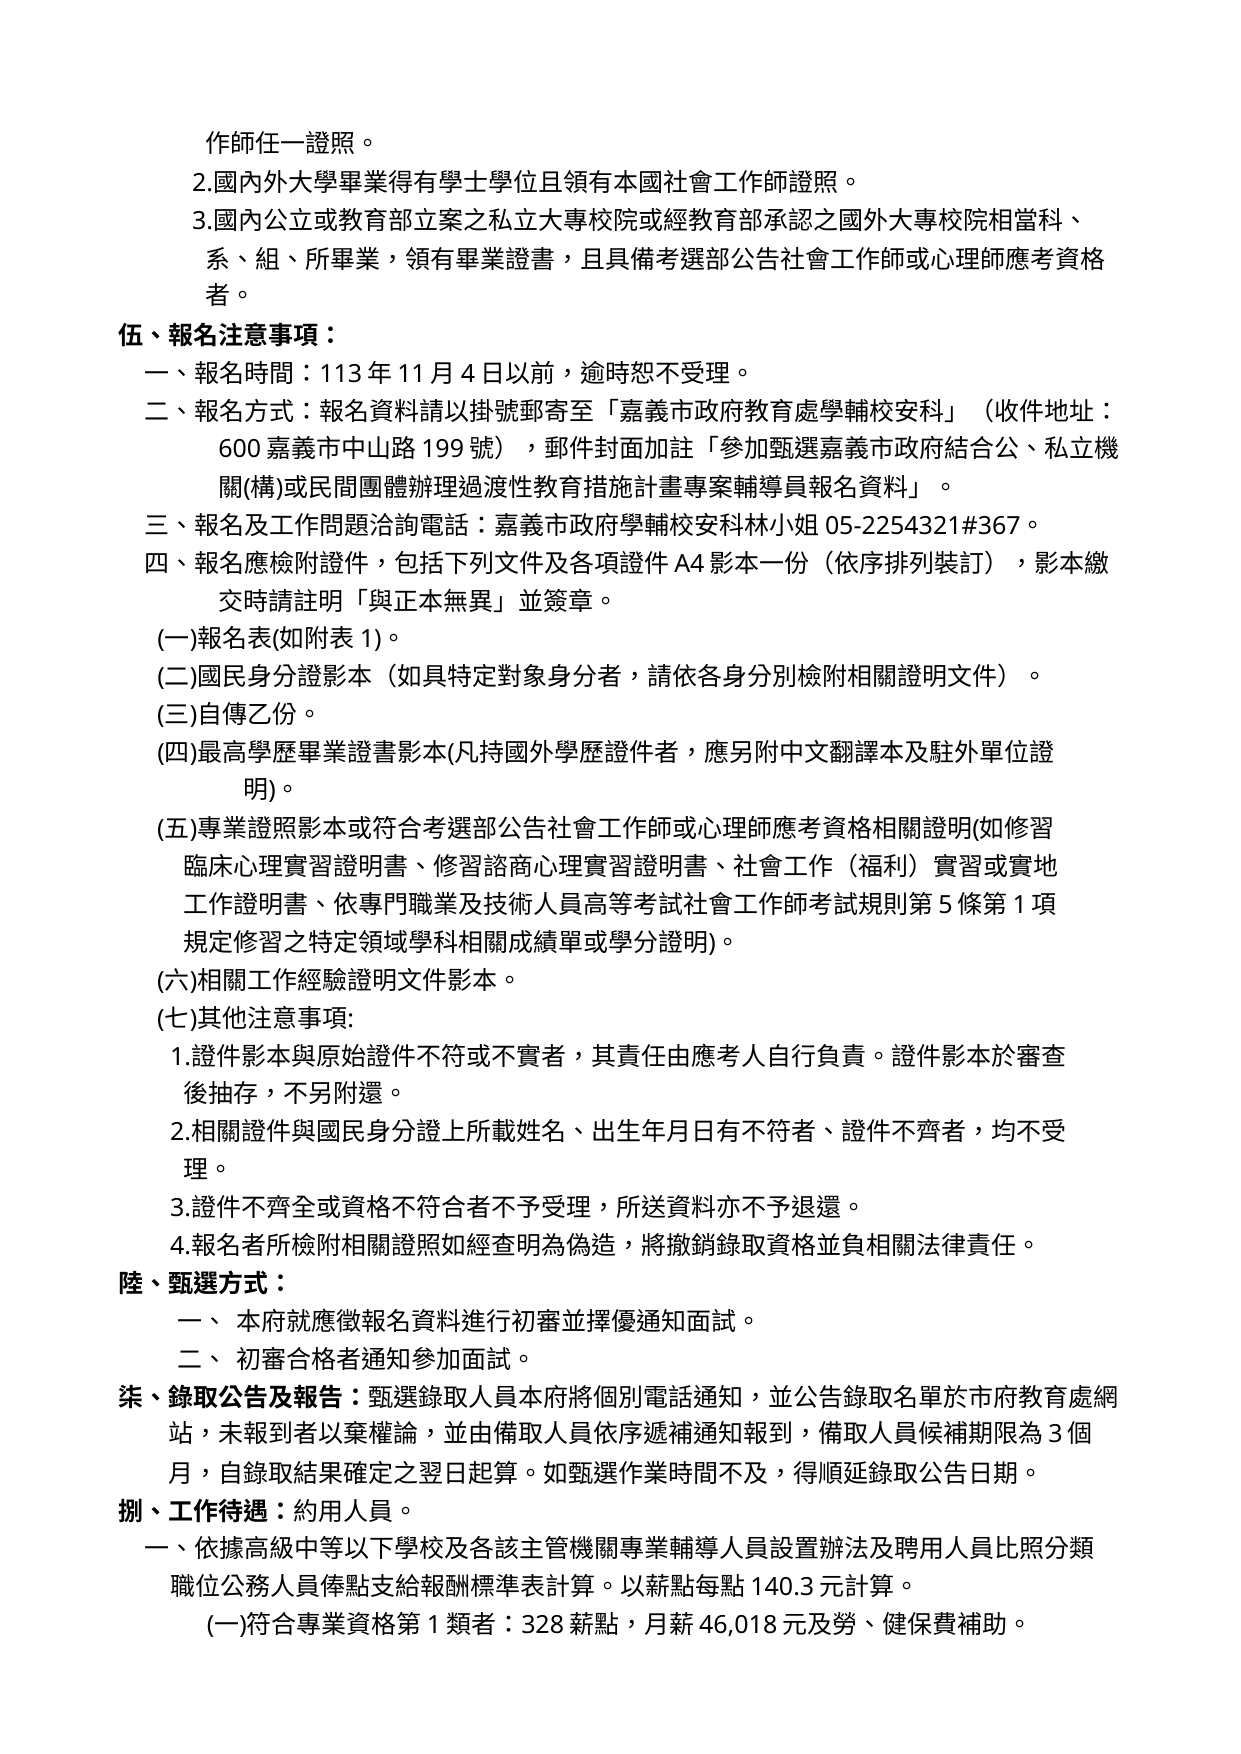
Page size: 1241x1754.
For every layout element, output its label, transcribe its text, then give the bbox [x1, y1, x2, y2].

list 一、依據高級中等以下學校及各該主管機關專業輔導人員設置辦法及聘用人員比照分類 [118, 1522, 1122, 1559]
text (一)符合專業資格第1類者：328薪點，月薪46,018元及勞、健保費補助。 [207, 1597, 1122, 1635]
text (五)專業證照影本或符合考選部公告社會工作師或心理師應考資格相關證明(如修習 [118, 801, 1122, 839]
text 1.證件影本與原始證件不符或不實者，其責任由應考人自行負責。證件影本於審查 [118, 1029, 1122, 1067]
text 工作證明書、依專門職業及技術人員高等考試社會工作師考試規則第5條第1項 [118, 877, 1122, 915]
text (七)其他注意事項: [118, 991, 1122, 1029]
text 3.國內公立或教育部立案之私立大專校院或經教育部承認之國外大專校院相當科、 [192, 194, 1122, 232]
text (二)國民身分證影本（如具特定對象身分者，請依各身分別檢附相關證明文件）。 [118, 649, 1122, 687]
text 4.報名者所檢附相關證照如經查明為偽造，將撤銷錄取資格並負相關法律責任。 [118, 1218, 1122, 1256]
text 規定修習之特定領域學科相關成績單或學分證明)。 [118, 915, 1122, 953]
text 後抽存，不另附還。 [118, 1067, 1122, 1104]
list 捌、工作待遇：約用人員。 [118, 1484, 1122, 1522]
text 3.證件不齊全或資格不符合者不予受理，所送資料亦不予退還。 [118, 1180, 1122, 1218]
text 臨床心理實習證明書、修習諮商心理實習證明書、社會工作（福利）實習或實地 [118, 839, 1122, 877]
list 初審合格者通知參加面試。 [177, 1332, 1122, 1370]
text 三、報名及工作問題洽詢電話：嘉義市政府學輔校安科林小姐 05-2254321#367。 [118, 498, 1122, 536]
text 陸、甄選方式： [118, 1256, 1122, 1294]
text 二、報名方式：報名資料請以掛號郵寄至「嘉義市政府教育處學輔校安科」（收件地址：600嘉義市中山路199號），郵件封面加註「參加甄選嘉義市政府結合公、私立機關(構)或民間團體辦理過渡性教育措施計畫專案輔導員報名資料」。 [118, 384, 1122, 498]
text 2.國內外大學畢業得有學士學位且領有本國社會工作師證照。 [192, 157, 1122, 194]
text (六)相關工作經驗證明文件影本。 [118, 953, 1122, 991]
text 系、組、所畢業，領有畢業證書，且具備考選部公告社會工作師或心理師應考資格 [192, 232, 1122, 270]
text (一)報名表(如附表1)。 [118, 612, 1122, 649]
text 者。 [192, 270, 1122, 308]
text 理。 [118, 1142, 1122, 1180]
text 四、報名應檢附證件，包括下列文件及各項證件A4影本一份（依序排列裝訂），影本繳交時請註明「與正本無異」並簽章。 [118, 536, 1122, 612]
text 柒、錄取公告及報告：甄選錄取人員本府將個別電話通知，並公告錄取名單於市府教育處網站，未報到者以棄權論，並由備取人員依序遞補通知報到，備取人員候補期限為3個月，自錄取結果確定之翌日起算。如甄選作業時間不及，得順延錄取公告日期。 [118, 1370, 1122, 1484]
text (三)自傳乙份。 [118, 687, 1122, 725]
text 作師任一證照。 [192, 119, 1122, 157]
text 伍、報名注意事項： [118, 308, 1122, 346]
list 職位公務人員俸點支給報酬標準表計算。以薪點每點140.3元計算。 [118, 1559, 1122, 1597]
text 一、報名時間：113年11月4日以前，逾時恕不受理。 [118, 346, 1122, 384]
text (四)最高學歷畢業證書影本(凡持國外學歷證件者，應另附中文翻譯本及駐外單位證 [118, 725, 1122, 763]
text 明)。 [143, 763, 1122, 801]
list 本府就應徵報名資料進行初審並擇優通知面試。 [177, 1294, 1122, 1332]
text 2.相關證件與國民身分證上所載姓名、出生年月日有不符者、證件不齊者，均不受 [118, 1104, 1122, 1142]
